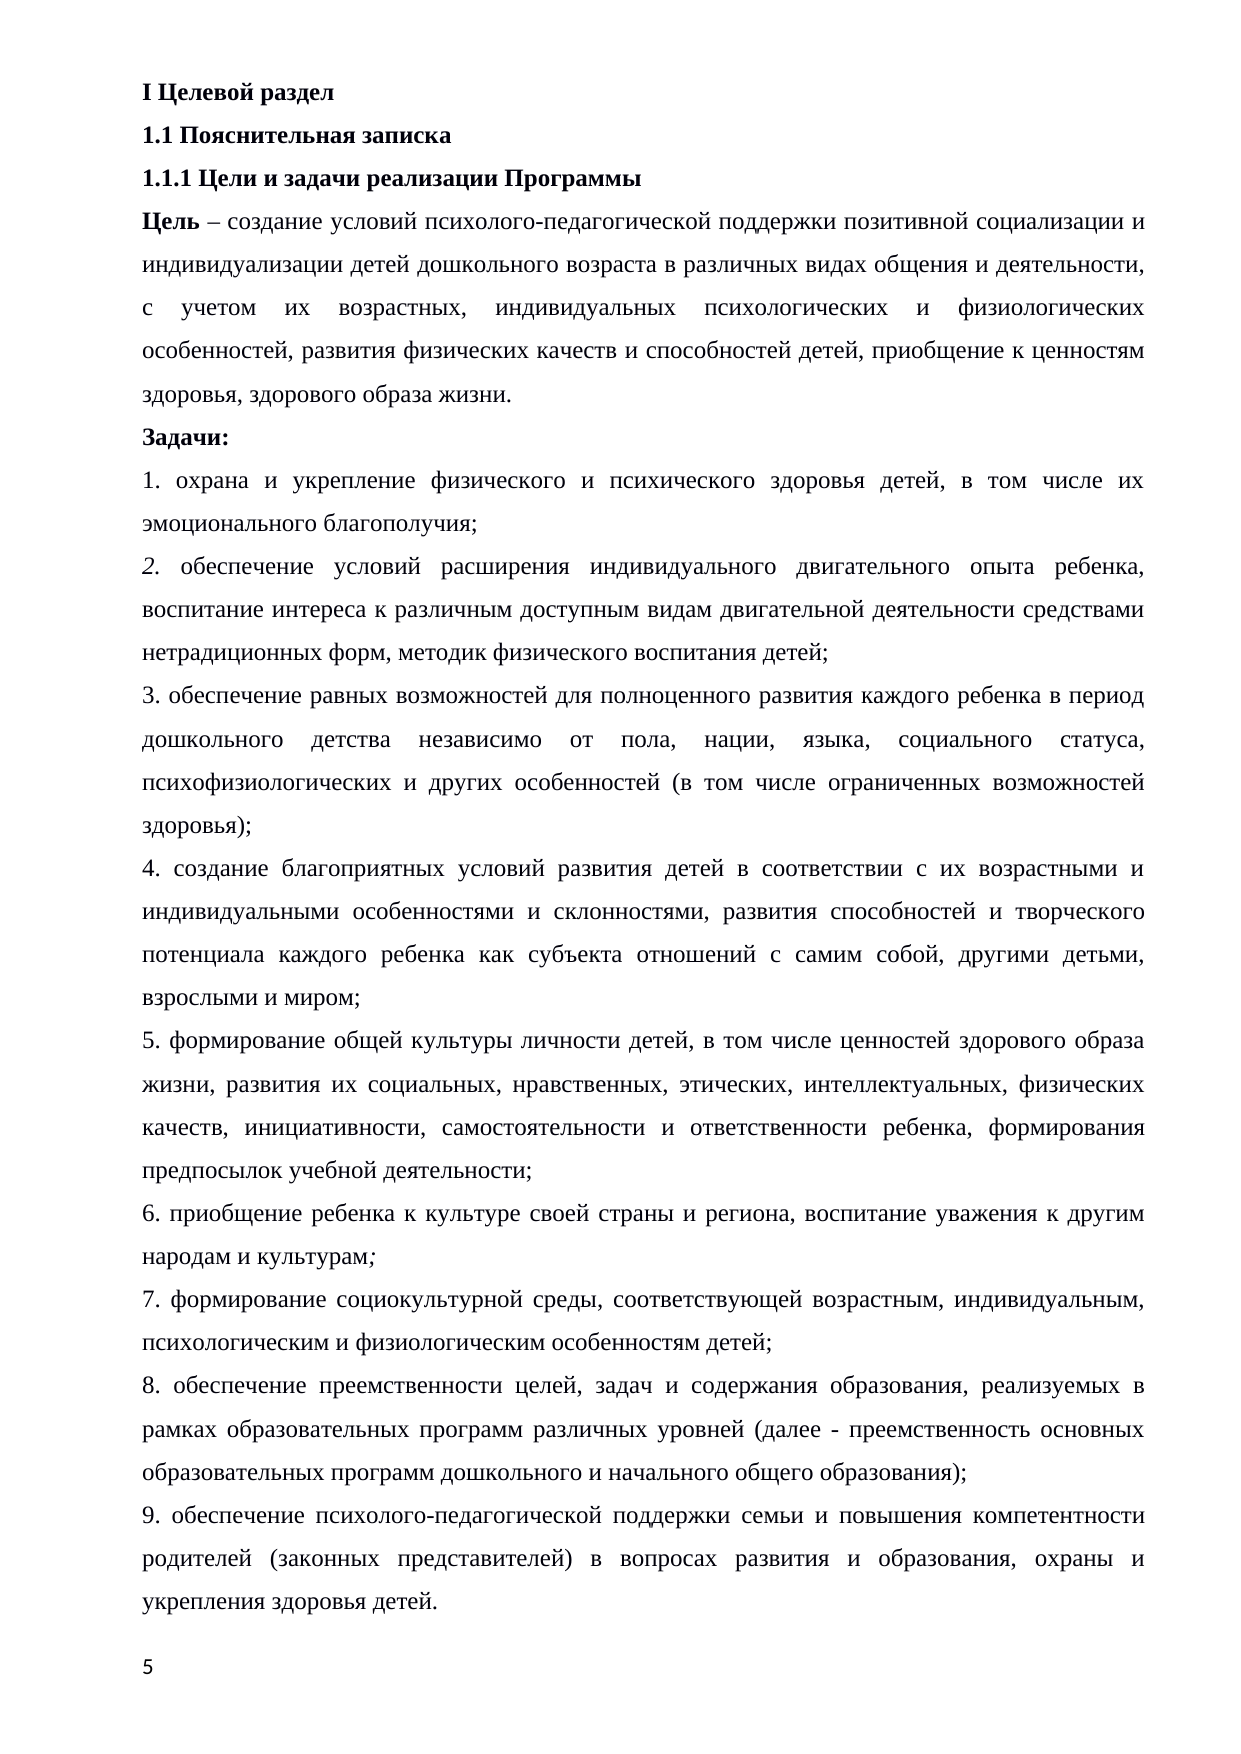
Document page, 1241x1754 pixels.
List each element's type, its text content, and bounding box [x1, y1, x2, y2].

text 1. охрана и укрепление физического и психического здоровья детей, в том числе их эмоционального благополучия; [142, 465, 1146, 537]
text 8. обеспечение преемственности целей, задач и содержания образования, реализуемых в рамках образовательных программ различных уровней (далее - преемственность основных образовательных программ дошкольного и начального общего образования); [142, 1371, 1146, 1486]
text 2. обеспечение условий расширения индивидуального двигательного опыта ребенка, воспитание интереса к различным доступным видам двигательной деятельности средствами нетрадиционных форм, методик физического воспитания детей; [142, 551, 1146, 666]
text Задачи: [142, 422, 1146, 451]
text I Целевой раздел [142, 77, 1146, 106]
text 5. формирование общей культуры личности детей, в том числе ценностей здорового образа жизни, развития их социальных, нравственных, этических, интеллектуальных, физических качеств, инициативности, самостоятельности и ответственности ребенка, формирования предпосылок учебной деятельности; [142, 1026, 1146, 1184]
text 9. обеспечение психолого-педагогической поддержки семьи и повышения компетентности родителей (законных представителей) в вопросах развития и образования, охраны и укрепления здоровья детей. [142, 1500, 1146, 1615]
text 3. обеспечение равных возможностей для полноценного развития каждого ребенка в период дошкольного детства независимо от пола, нации, языка, социального статуса, психофизиологических и других особенностей (в том числе ограниченных возможностей здоровья); [142, 681, 1146, 839]
text Цель – создание условий психолого-педагогической поддержки позитивной социализации и индивидуализации детей дошкольного возраста в различных видах общения и деятельности, с учетом их возрастных, индивидуальных психологических и физиологических особенностей, развития физических качеств и способностей детей, приобщение к ценностям здоровья, здорового образа жизни. [142, 206, 1146, 407]
text 7. формирование социокультурной среды, соответствующей возрастным, индивидуальным, психологическим и физиологическим особенностям детей; [142, 1284, 1146, 1356]
text 1.1.1 Цели и задачи реализации Программы [142, 163, 1146, 192]
text 4. создание благоприятных условий развития детей в соответствии с их возрастными и индивидуальными особенностями и склонностями, развития способностей и творческого потенциала каждого ребенка как субъекта отношений с самим собой, другими детьми, взрослыми и миром; [142, 853, 1146, 1011]
text 1.1 Пояснительная записка [142, 120, 1146, 149]
text 6. приобщение ребенка к культуре своей страны и региона, воспитание уважения к другим народам и культурам; [142, 1198, 1146, 1270]
